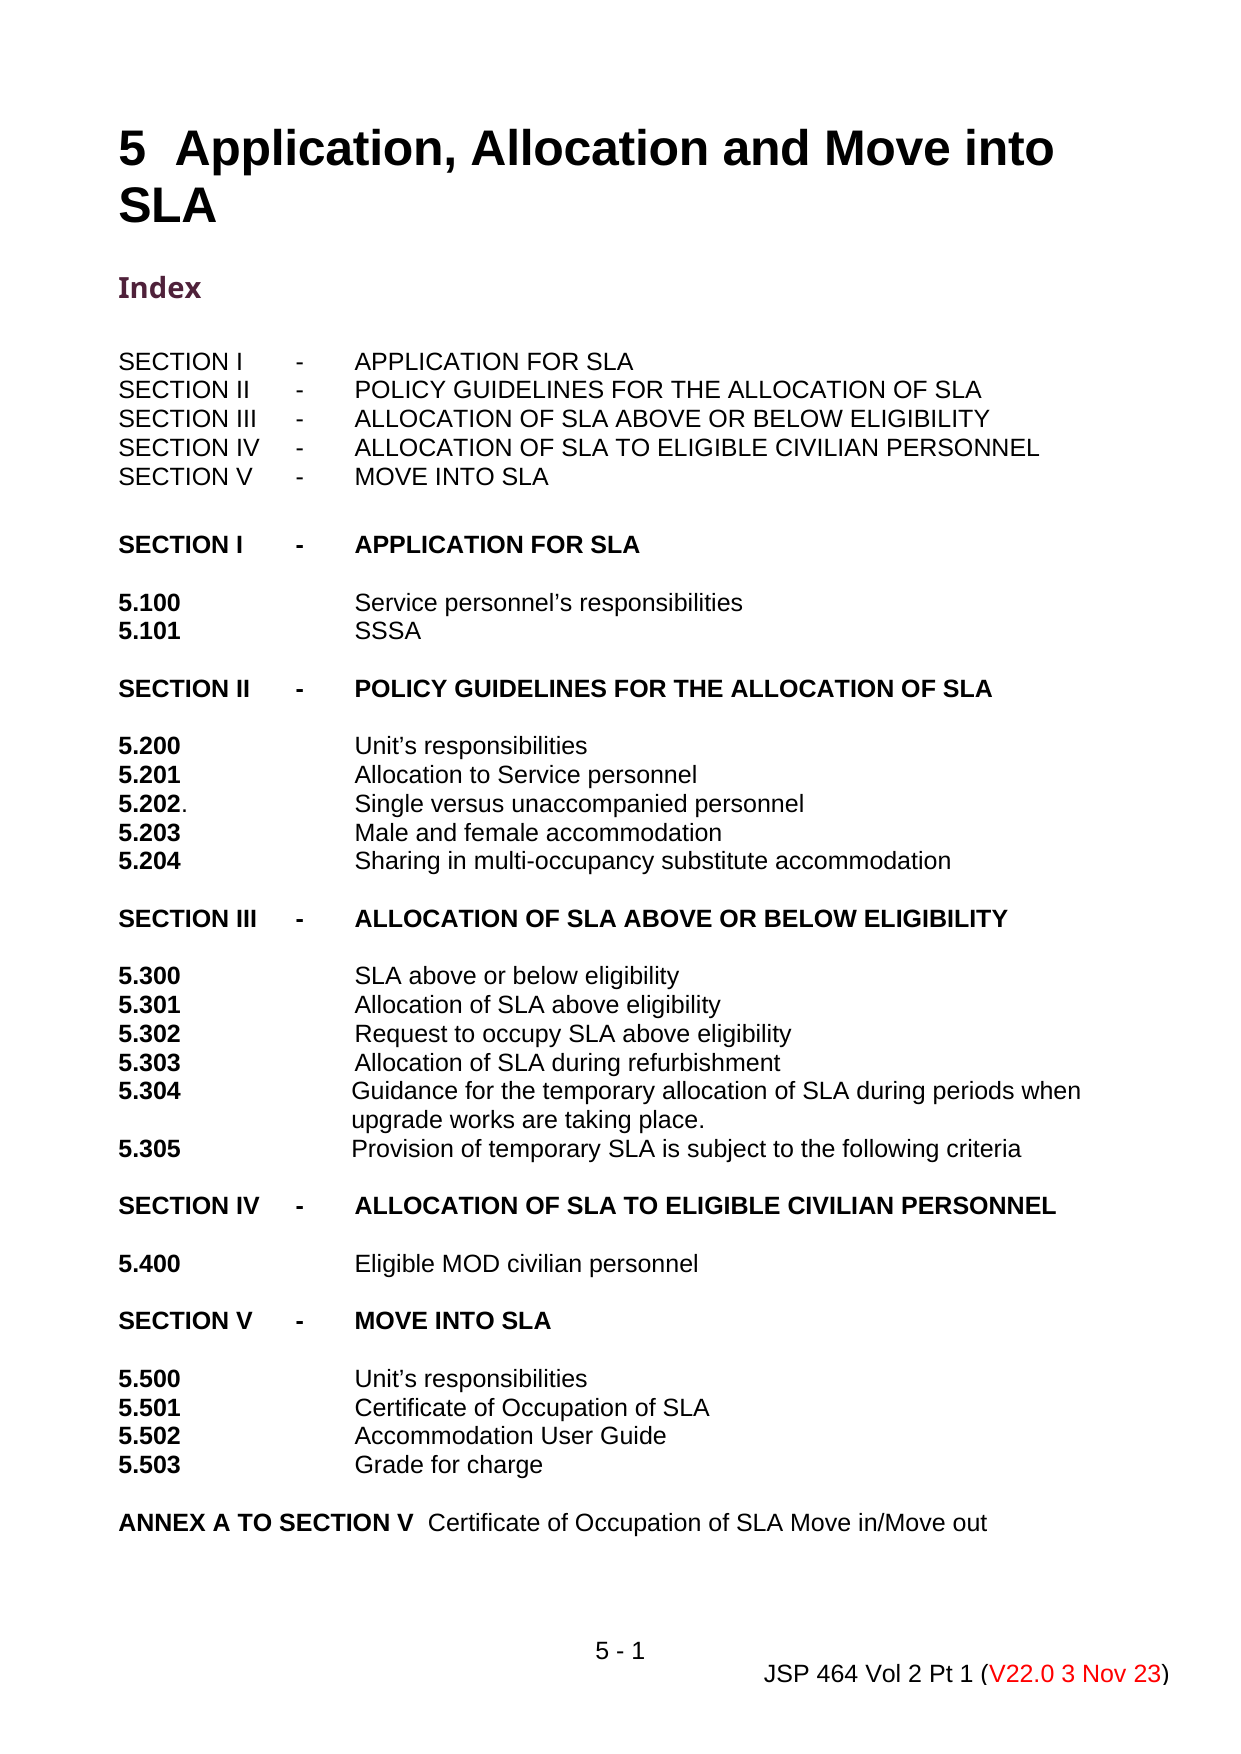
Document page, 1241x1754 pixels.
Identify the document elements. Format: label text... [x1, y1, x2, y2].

text SECTION II - POLICY GUIDELINES FOR THE ALLOCATION OF SLA [118, 674, 1122, 702]
subtitle 5 Application, Allocation and Move into SLA [118, 118, 1122, 233]
text 5.503 Grade for charge [118, 1450, 1122, 1479]
text 5.301 Allocation of SLA above eligibility [118, 990, 1122, 1019]
text 5.501 Certificate of Occupation of SLA [118, 1392, 1122, 1421]
text Index [118, 267, 1122, 307]
text SECTION V - MOVE INTO SLA [118, 1306, 1122, 1335]
text SECTION II - POLICY GUIDELINES FOR THE ALLOCATION OF SLA [118, 375, 1122, 404]
text SECTION I - APPLICATION FOR SLA [118, 347, 1122, 375]
text SECTION III - ALLOCATION OF SLA ABOVE OR BELOW ELIGIBILITY [118, 904, 1122, 932]
text SECTION V - MOVE INTO SLA [118, 462, 1122, 490]
text SECTION IV - ALLOCATION OF SLA TO ELIGIBLE CIVILIAN PERSONNEL [118, 1191, 1122, 1220]
text 5.304 Guidance for the temporary allocation of SLA during periods when upgrade works are taking place. [118, 1076, 1122, 1134]
text 5.200 Unit’s responsibilities [118, 731, 1122, 760]
text 5.204 Sharing in multi-occupancy substitute accommodation [118, 846, 1122, 875]
text 5.502 Accommodation User Guide [118, 1421, 1122, 1450]
text 5.500 Unit’s responsibilities [118, 1364, 1122, 1392]
text ANNEX A TO SECTION V Certificate of Occupation of SLA Move in/Move out [118, 1507, 1122, 1536]
subtitle SECTION III - ALLOCATION OF SLA ABOVE OR BELOW ELIGIBILITY [118, 404, 1122, 433]
text 5.303 Allocation of SLA during refurbishment [118, 1047, 1122, 1076]
subtitle 5.100 Service personnel’s responsibilities [118, 587, 1122, 616]
text 5.201 Allocation to Service personnel [118, 760, 1122, 789]
text 5.101 SSSA [118, 616, 1122, 645]
text 5.400 Eligible MOD civilian personnel [118, 1249, 1122, 1277]
text 5.203 Male and female accommodation [118, 817, 1122, 846]
text 5.302 Request to occupy SLA above eligibility [118, 1019, 1122, 1047]
text 5.305 Provision of temporary SLA is subject to the following criteria [118, 1134, 1122, 1162]
text SECTION IV - ALLOCATION OF SLA TO ELIGIBLE CIVILIAN PERSONNEL [118, 433, 1122, 462]
text SECTION I - APPLICATION FOR SLA [118, 530, 1122, 559]
text 5.202. Single versus unaccompanied personnel [118, 789, 1122, 817]
text 5.300 SLA above or below eligibility [118, 961, 1122, 990]
